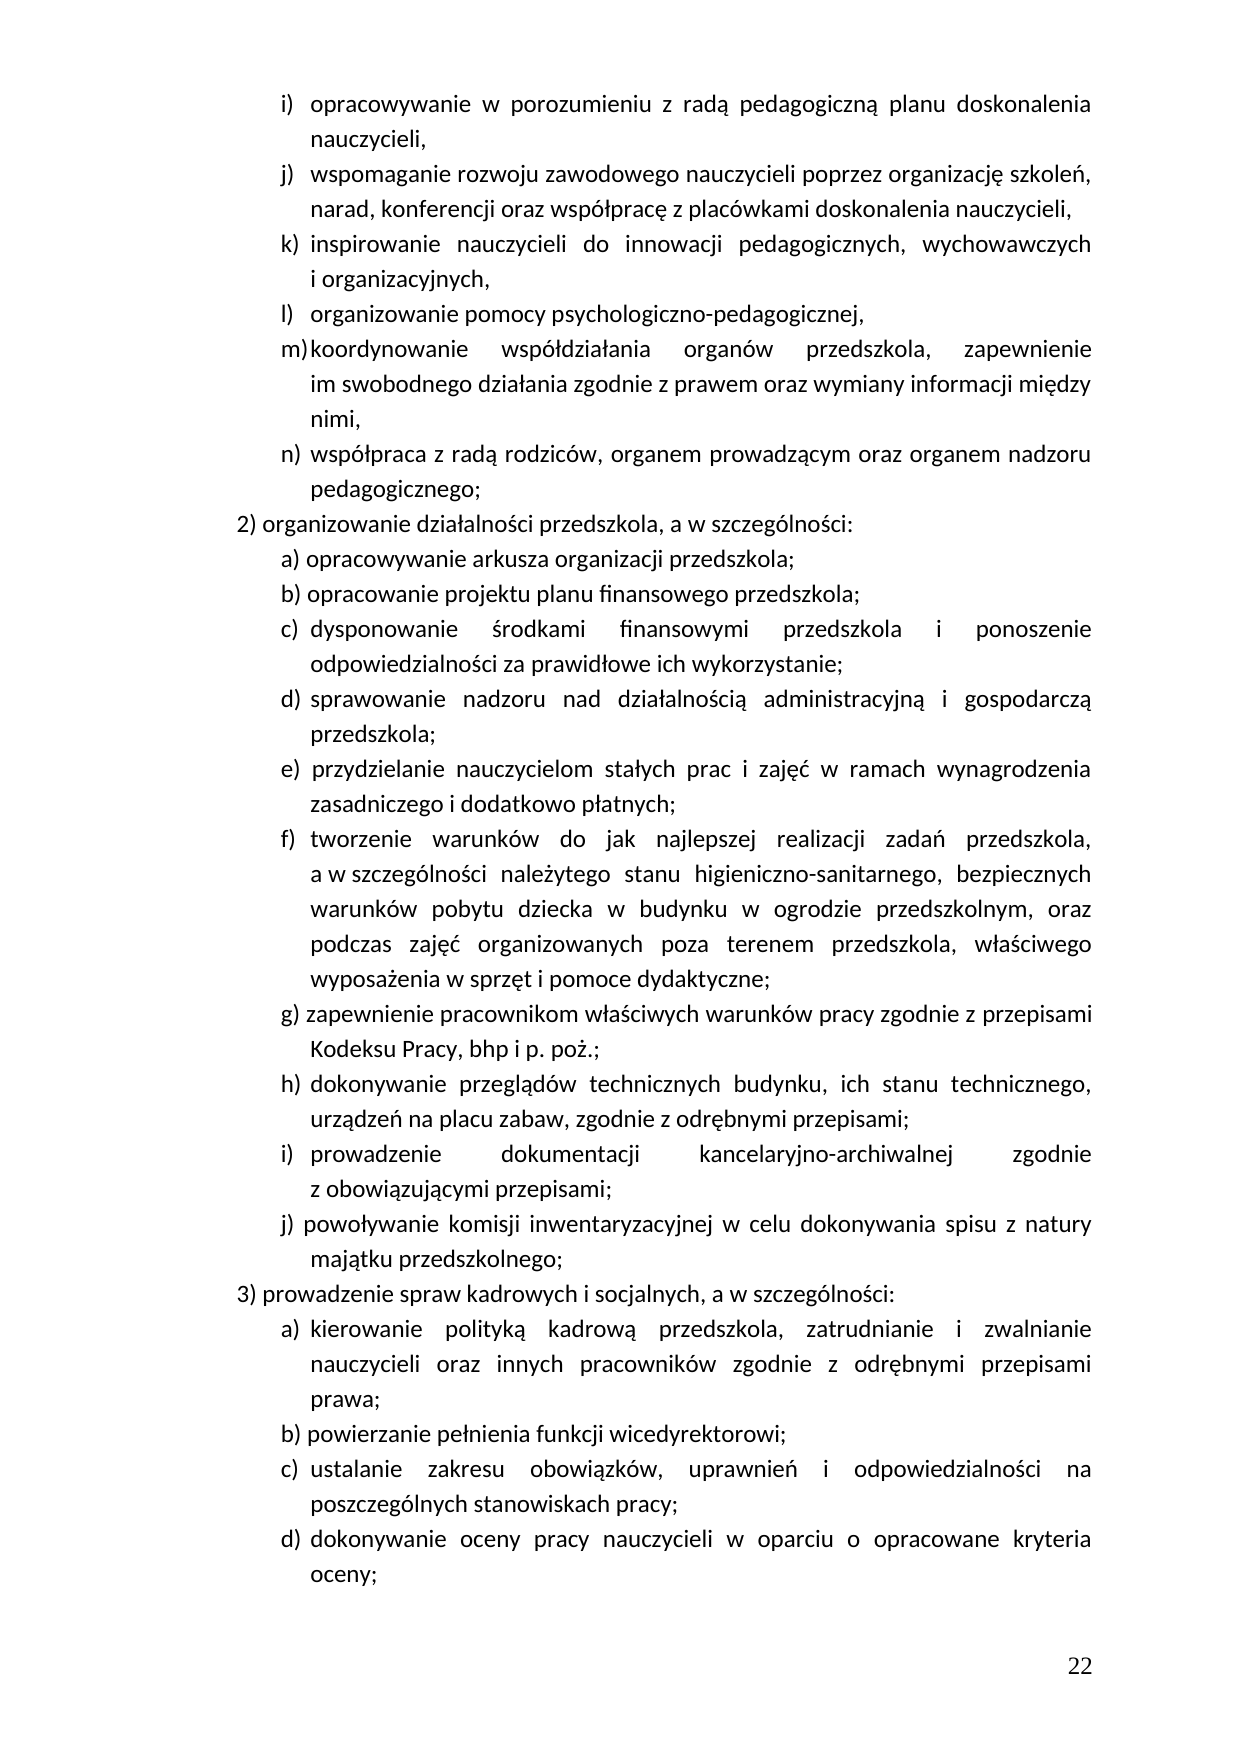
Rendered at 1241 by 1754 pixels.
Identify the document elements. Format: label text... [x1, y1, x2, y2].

text e) przydzielanie nauczycielom stałych prac i zajęć w ramach wynagrodzenia zasadniczego i dodatkowo płatnych; [281, 754, 1092, 819]
list wspomaganie rozwoju zawodowego nauczycieli poprzez organizację szkoleń, narad, konferencji oraz współpracę z placówkami doskonalenia nauczycieli, [281, 159, 1092, 224]
text g) zapewnienie pracownikom właściwych warunków pracy zgodnie z przepisami Kodeksu Pracy, bhp i p. poż.; [281, 999, 1092, 1064]
text 3) prowadzenie spraw kadrowych i socjalnych, a w szczególności: [185, 1279, 1092, 1309]
text 2) organizowanie działalności przedszkola, a w szczególności: [185, 509, 1092, 539]
list inspirowanie nauczycieli do innowacji pedagogicznych, wychowawczych i organizacyjnych, [281, 229, 1092, 294]
list ustalanie zakresu obowiązków, uprawnień i odpowiedzialności na poszczególnych stanowiskach pracy; [281, 1454, 1092, 1519]
text b) opracowanie projektu planu finansowego przedszkola; [281, 579, 1092, 609]
text c) dysponowanie środkami finansowymi przedszkola i ponoszenie odpowiedzialności za prawidłowe ich wykorzystanie; [281, 614, 1092, 679]
text b) powierzanie pełnienia funkcji wicedyrektorowi; [281, 1419, 1092, 1449]
text j) powoływanie komisji inwentaryzacyjnej w celu dokonywania spisu z natury majątku przedszkolnego; [281, 1209, 1092, 1274]
text i) prowadzenie dokumentacji kancelaryjno-archiwalnej zgodnie z obowiązującymi przepisami; [281, 1139, 1092, 1204]
list organizowanie pomocy psychologiczno-pedagogicznej, [281, 299, 1092, 329]
list koordynowanie współdziałania organów przedszkola, zapewnienie im swobodnego działania zgodnie z prawem oraz wymiany informacji między nimi, [281, 334, 1092, 434]
text h) dokonywanie przeglądów technicznych budynku, ich stanu technicznego, urządzeń na placu zabaw, zgodnie z odrębnymi przepisami; [281, 1069, 1092, 1134]
list opracowywanie w porozumieniu z radą pedagogiczną planu doskonalenia nauczycieli, [281, 89, 1092, 154]
text f) tworzenie warunków do jak najlepszej realizacji zadań przedszkola, a w szczególności należytego stanu higieniczno-sanitarnego, bezpiecznych warunków pobytu dziecka w budynku w ogrodzie przedszkolnym, oraz podczas zajęć organizowanych poza terenem przedszkola, właściwego wyposażenia w sprzęt i pomoce dydaktyczne; [281, 824, 1092, 994]
text a) opracowywanie arkusza organizacji przedszkola; [281, 544, 1092, 574]
text a) kierowanie polityką kadrową przedszkola, zatrudnianie i zwalnianie nauczycieli oraz innych pracowników zgodnie z odrębnymi przepisami prawa; [281, 1314, 1092, 1414]
list współpraca z radą rodziców, organem prowadzącym oraz organem nadzoru pedagogicznego; [281, 439, 1092, 504]
text d) sprawowanie nadzoru nad działalnością administracyjną i gospodarczą przedszkola; [281, 684, 1092, 749]
list dokonywanie oceny pracy nauczycieli w oparciu o opracowane kryteria oceny; [281, 1524, 1092, 1589]
